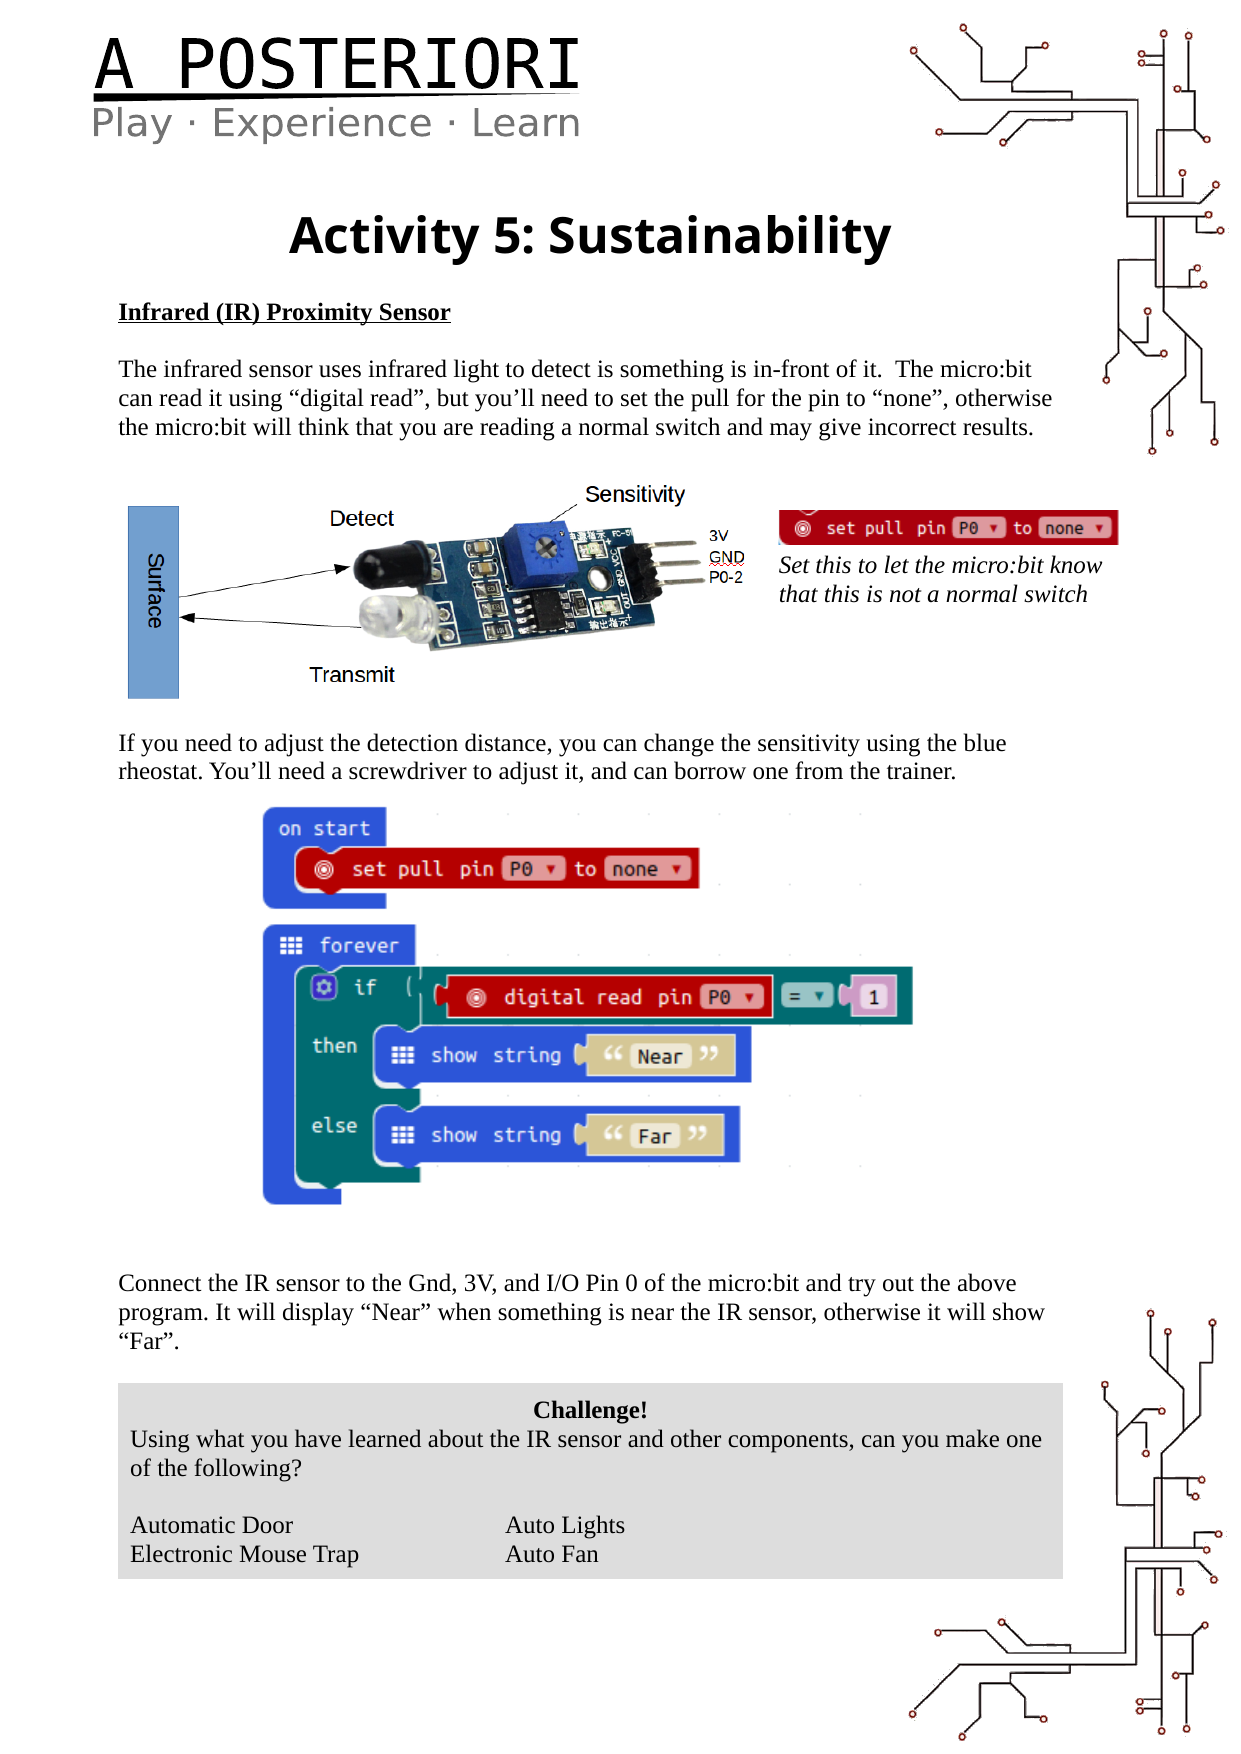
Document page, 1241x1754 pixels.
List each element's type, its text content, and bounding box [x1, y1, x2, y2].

picture [890, 1286, 1228, 1746]
text If you need to adjust the detection distance, you can change the sensitivity using the blue rheostat. You’ll need a screwdriver to adjust it, and can borrow one from the trainer. [118, 728, 1063, 785]
picture [257, 798, 924, 1211]
picture [891, 18, 1230, 478]
text Activity 5: Sustainability [118, 200, 891, 268]
text Infrared (IR) Proximity Sensor [118, 297, 891, 326]
picture [778, 510, 1119, 545]
text Connect the IR sensor to the Gnd, 3V, and I/O Pin 0 of the micro:bit and try out the above program. It will display “Near” when something is near the IR sensor, otherwise it will show “Far”. [118, 1268, 1063, 1354]
text The infrared sensor uses infrared light to detect is something is in-front of it. The micro:bit can read it using “digital read”, but you’ll need to set the pull for the pin to “none”, otherwise the micro:bit will think that you are reading a normal switch and may give incorrect results. [118, 354, 891, 441]
table_header Challenge! Using what you have learned about the IR sensor and other components, can you make one of the following? Automatic Door Auto Lights Electronic Mouse Trap Auto Fan [118, 1383, 890, 1579]
picture [127, 485, 745, 699]
text Set this to let the micro:bit know that this is not a normal switch [778, 545, 1118, 607]
